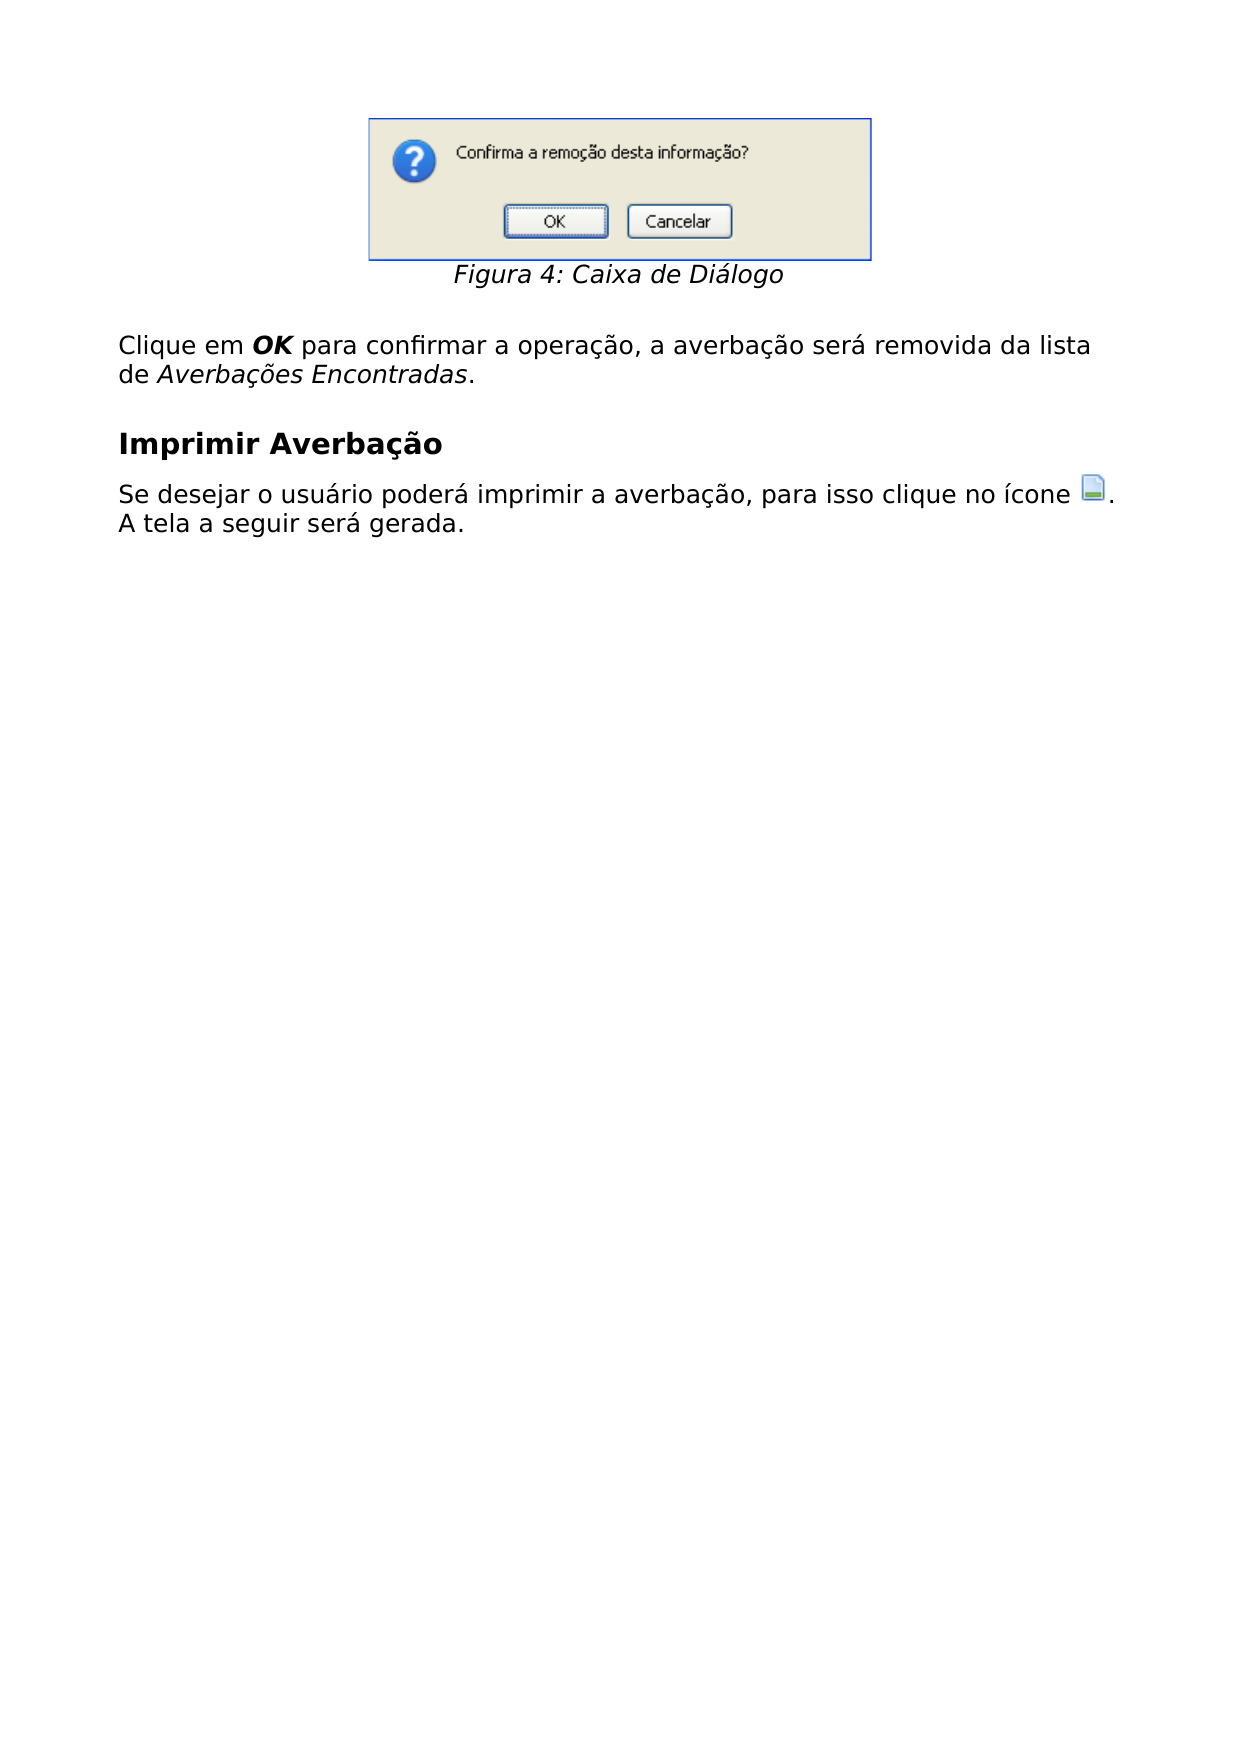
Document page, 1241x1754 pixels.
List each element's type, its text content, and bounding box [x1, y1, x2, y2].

picture [1079, 473, 1108, 504]
subtitle Imprimir Averbação [118, 427, 1122, 461]
text Figura 4: Caixa de Diálogo [368, 261, 872, 289]
picture [368, 118, 872, 261]
text Clique em OK para confirmar a operação, a averbação será removida da lista de Averbações Encontradas. [118, 331, 1122, 389]
text Se desejar o usuário poderá imprimir a averbação, para isso clique no ícone . A tela a seguir será gerada. [118, 473, 1122, 538]
